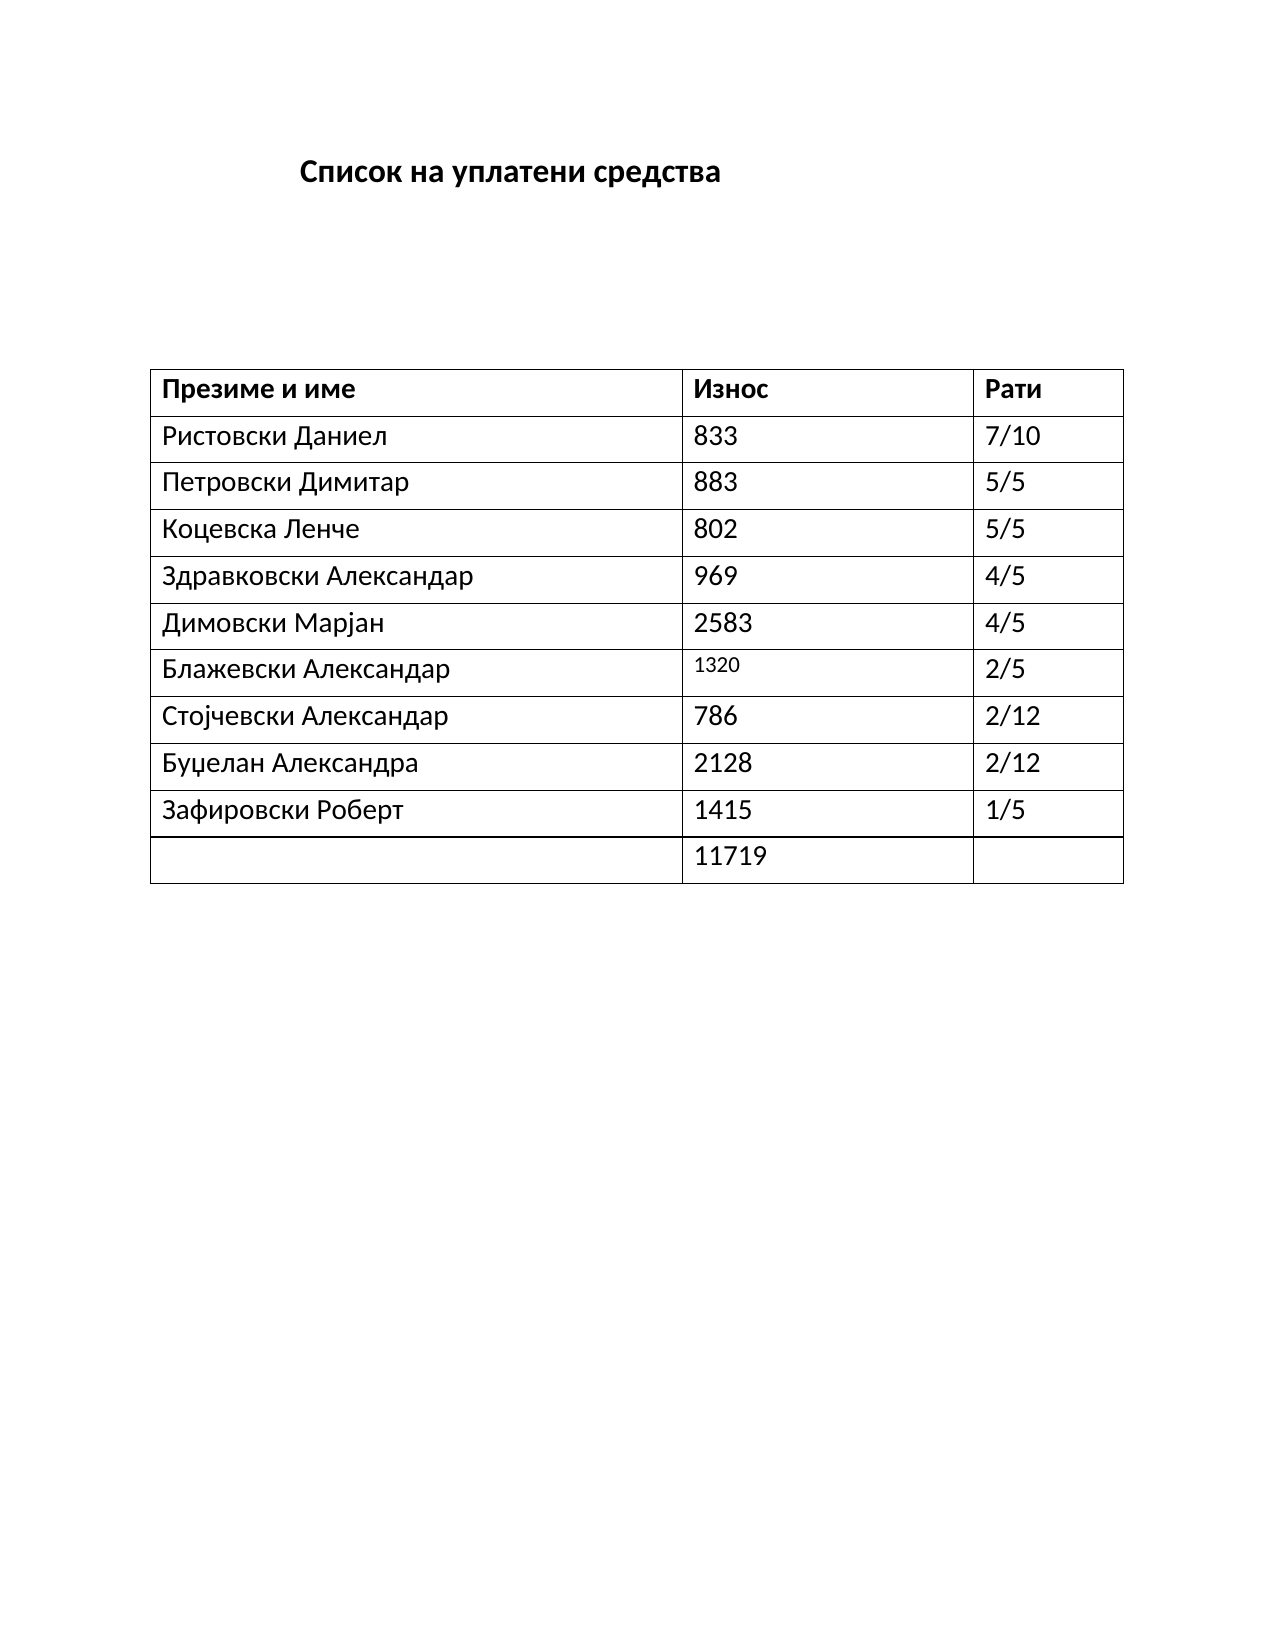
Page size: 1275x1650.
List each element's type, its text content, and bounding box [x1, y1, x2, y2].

table_cell 969 [683, 557, 973, 603]
table_cell 2/12 [974, 744, 1123, 790]
table_cell 833 [683, 417, 973, 462]
table_cell Ристовски Даниел [151, 417, 682, 462]
table_cell 4/5 [974, 557, 1123, 603]
table_cell Блажевски Александар [151, 650, 682, 696]
table_cell 786 [683, 697, 973, 743]
table_cell [974, 838, 1123, 883]
table_cell 1/5 [974, 791, 1123, 836]
table_cell 2/12 [974, 697, 1123, 743]
table_cell 2583 [683, 604, 973, 649]
table_cell [151, 838, 682, 883]
table_cell Стојчевски Александар [151, 697, 682, 743]
table_cell Зафировски Роберт [151, 791, 682, 836]
table_cell 4/5 [974, 604, 1123, 649]
table_header Износ [683, 370, 973, 416]
text Список на уплатени средства [300, 150, 1125, 191]
table_header Рати [974, 370, 1123, 416]
table_cell 802 [683, 510, 973, 556]
table_cell Здравковски Александар [151, 557, 682, 603]
table_cell 2/5 [974, 650, 1123, 696]
table_cell Буџелан Александра [151, 744, 682, 790]
table_cell Петровски Димитар [151, 463, 682, 509]
table_header Презиме и име [151, 370, 682, 416]
table_cell 1320 [683, 650, 973, 696]
table_cell 11719 [683, 838, 973, 883]
table_cell 7/10 [974, 417, 1123, 462]
table_cell 1415 [683, 791, 973, 836]
table_cell 2128 [683, 744, 973, 790]
table_cell 883 [683, 463, 973, 509]
table_cell Димовски Марјан [151, 604, 682, 649]
table_cell 5/5 [974, 510, 1123, 556]
table_cell 5/5 [974, 463, 1123, 509]
table_cell Коцевска Ленче [151, 510, 682, 556]
